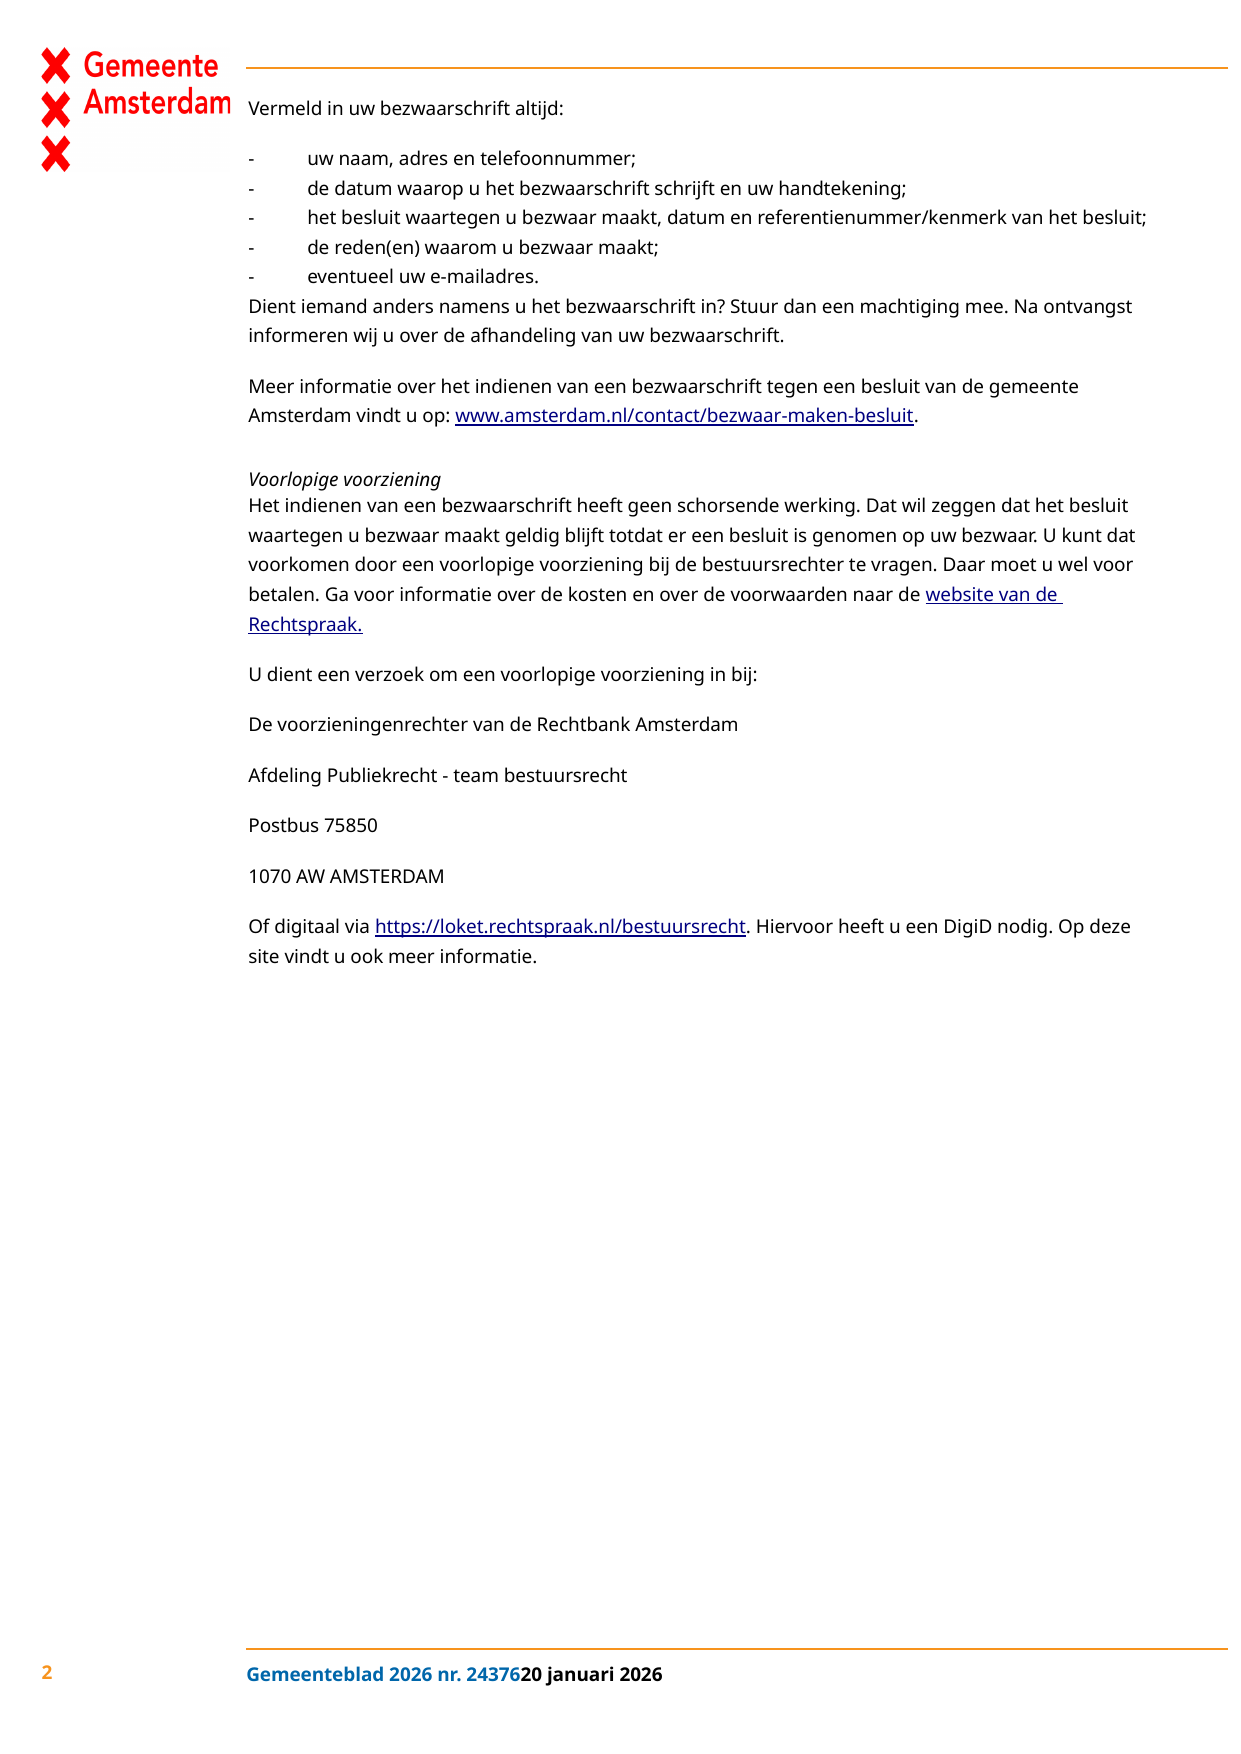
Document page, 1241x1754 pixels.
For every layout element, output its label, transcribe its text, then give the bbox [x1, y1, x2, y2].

text Of digitaal via https://loket.rechtspraak.nl/bestuursrecht. Hiervoor heeft u een DigiD nodig. Op deze site vindt u ook meer informatie. [248, 913, 1152, 968]
text 1070 AW AMSTERDAM [248, 863, 1152, 888]
list het besluit waartegen u bezwaar maakt, datum en referentienummer/kenmerk van het besluit; [248, 204, 1152, 230]
picture [41, 47, 231, 172]
list eventueel uw e-mailadres. [248, 263, 1152, 289]
text Voorlopige voorziening [248, 467, 1152, 492]
text Postbus 75850 [248, 812, 1152, 838]
text Meer informatie over het indienen van een bezwaarschrift tegen een besluit van de gemeente Amsterdam vindt u op: www.amsterdam.nl/contact/bezwaar-maken-besluit. [248, 373, 1152, 428]
text Vermeld in uw bezwaarschrift altijd: [248, 95, 1152, 121]
text Dient iemand anders namens u het bezwaarschrift in? Stuur dan een machtiging mee. Na ontvangst informeren wij u over de afhandeling van uw bezwaarschrift. [248, 293, 1152, 348]
list uw naam, adres en telefoonnummer; [248, 145, 1152, 171]
text Afdeling Publiekrecht - team bestuursrecht [248, 762, 1152, 788]
text U dient een verzoek om een voorlopige voorziening in bij: [248, 661, 1152, 687]
list de datum waarop u het bezwaarschrift schrijft en uw handtekening; [248, 175, 1152, 201]
text De voorzieningenrechter van de Rechtbank Amsterdam [248, 712, 1152, 737]
text Het indienen van een bezwaarschrift heeft geen schorsende werking. Dat wil zeggen dat het besluit waartegen u bezwaar maakt geldig blijft totdat er een besluit is genomen op uw bezwaar. U kunt dat voorkomen door een voorlopige voorziening bij de bestuursrechter te vragen. Daar moet u wel voor betalen. Ga voor informatie over de kosten en over de voorwaarden naar de website van de Rechtspraak. [248, 492, 1152, 636]
list de reden(en) waarom u bezwaar maakt; [248, 234, 1152, 260]
